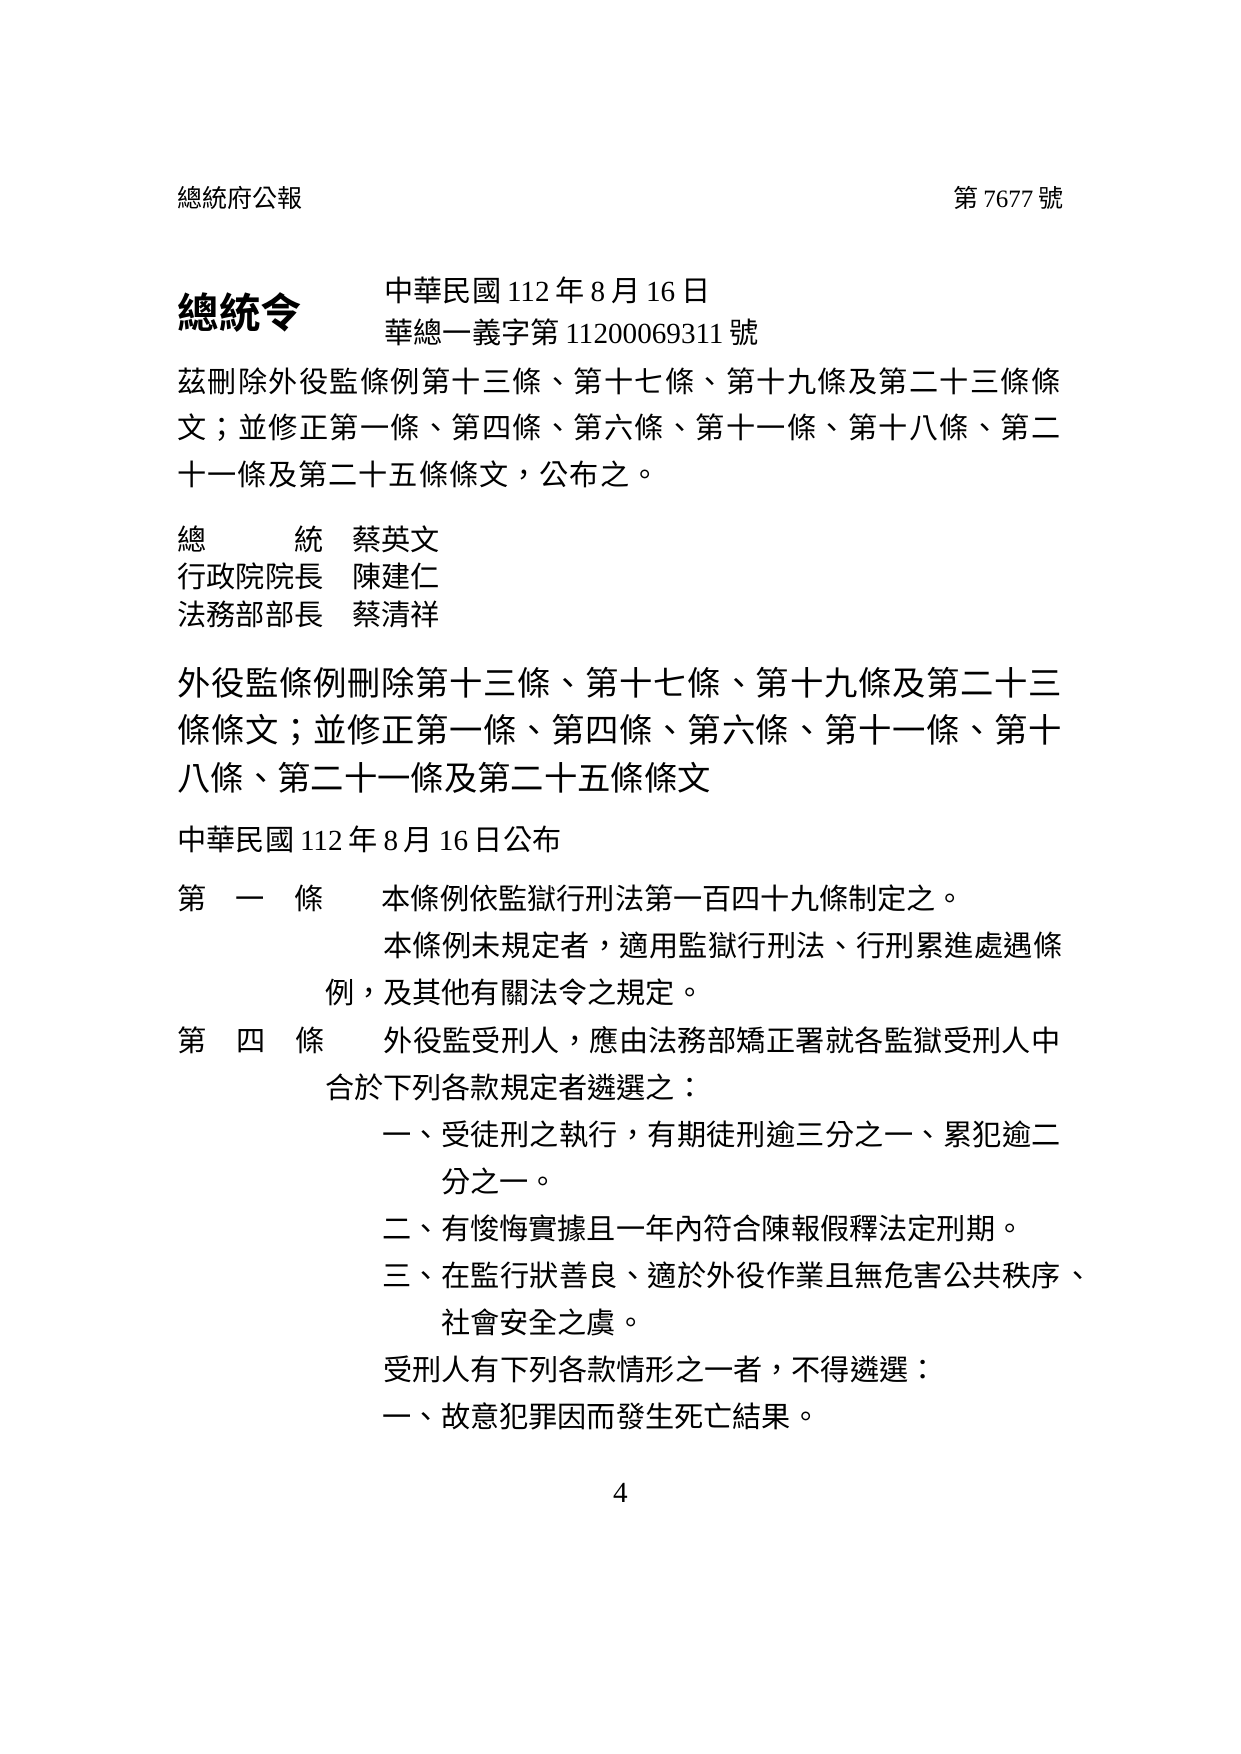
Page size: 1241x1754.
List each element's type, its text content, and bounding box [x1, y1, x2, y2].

table_header 中華民國112年8月16日 華總一義字第11200069311號 [381, 266, 877, 354]
table_header 總統令 [174, 266, 381, 354]
text 總 統 蔡英文 行政院院長 陳建仁 法務部部長 蔡清祥 [177, 520, 1063, 633]
text 中華民國112年8月16日公布 [177, 812, 1063, 860]
text 本條例未規定者，適用監獄行刑法、行刑累進處遇條例，及其他有關法令之規定。 [325, 919, 1063, 1013]
text 茲刪除外役監條例第十三條、第十七條、第十九條及第二十三條條文；並修正第一條、第四條、第六條、第十一條、第十八條、第二十一條及第二十五條條文，公布之。 [177, 354, 1063, 495]
text 第 一 條 本條例依監獄行刑法第一百四十九條制定之。 [177, 872, 1063, 919]
text 外役監條例刪除第十三條、第十七條、第十九條及第二十三條條文；並修正第一條、第四條、第六條、第十一條、第十八條、第二十一條及第二十五條條文 [177, 658, 1063, 800]
text 一、 故意犯罪因而發生死亡結果。 [382, 1390, 1063, 1437]
text 受刑人有下列各款情形之一者，不得遴選： [325, 1343, 1063, 1390]
text 一、 受徒刑之執行，有期徒刑逾三分之一、累犯逾二分之一。 [382, 1108, 1063, 1202]
text 二、 有悛悔實據且一年內符合陳報假釋法定刑期。 [382, 1202, 1063, 1249]
text 第 四 條 外役監受刑人，應由法務部矯正署就各監獄受刑人中，合於下列各款規定者遴選之： [177, 1013, 1063, 1108]
text 三、 在監行狀善良、適於外役作業且無危害公共秩序、社會安全之虞。 [382, 1249, 1063, 1343]
